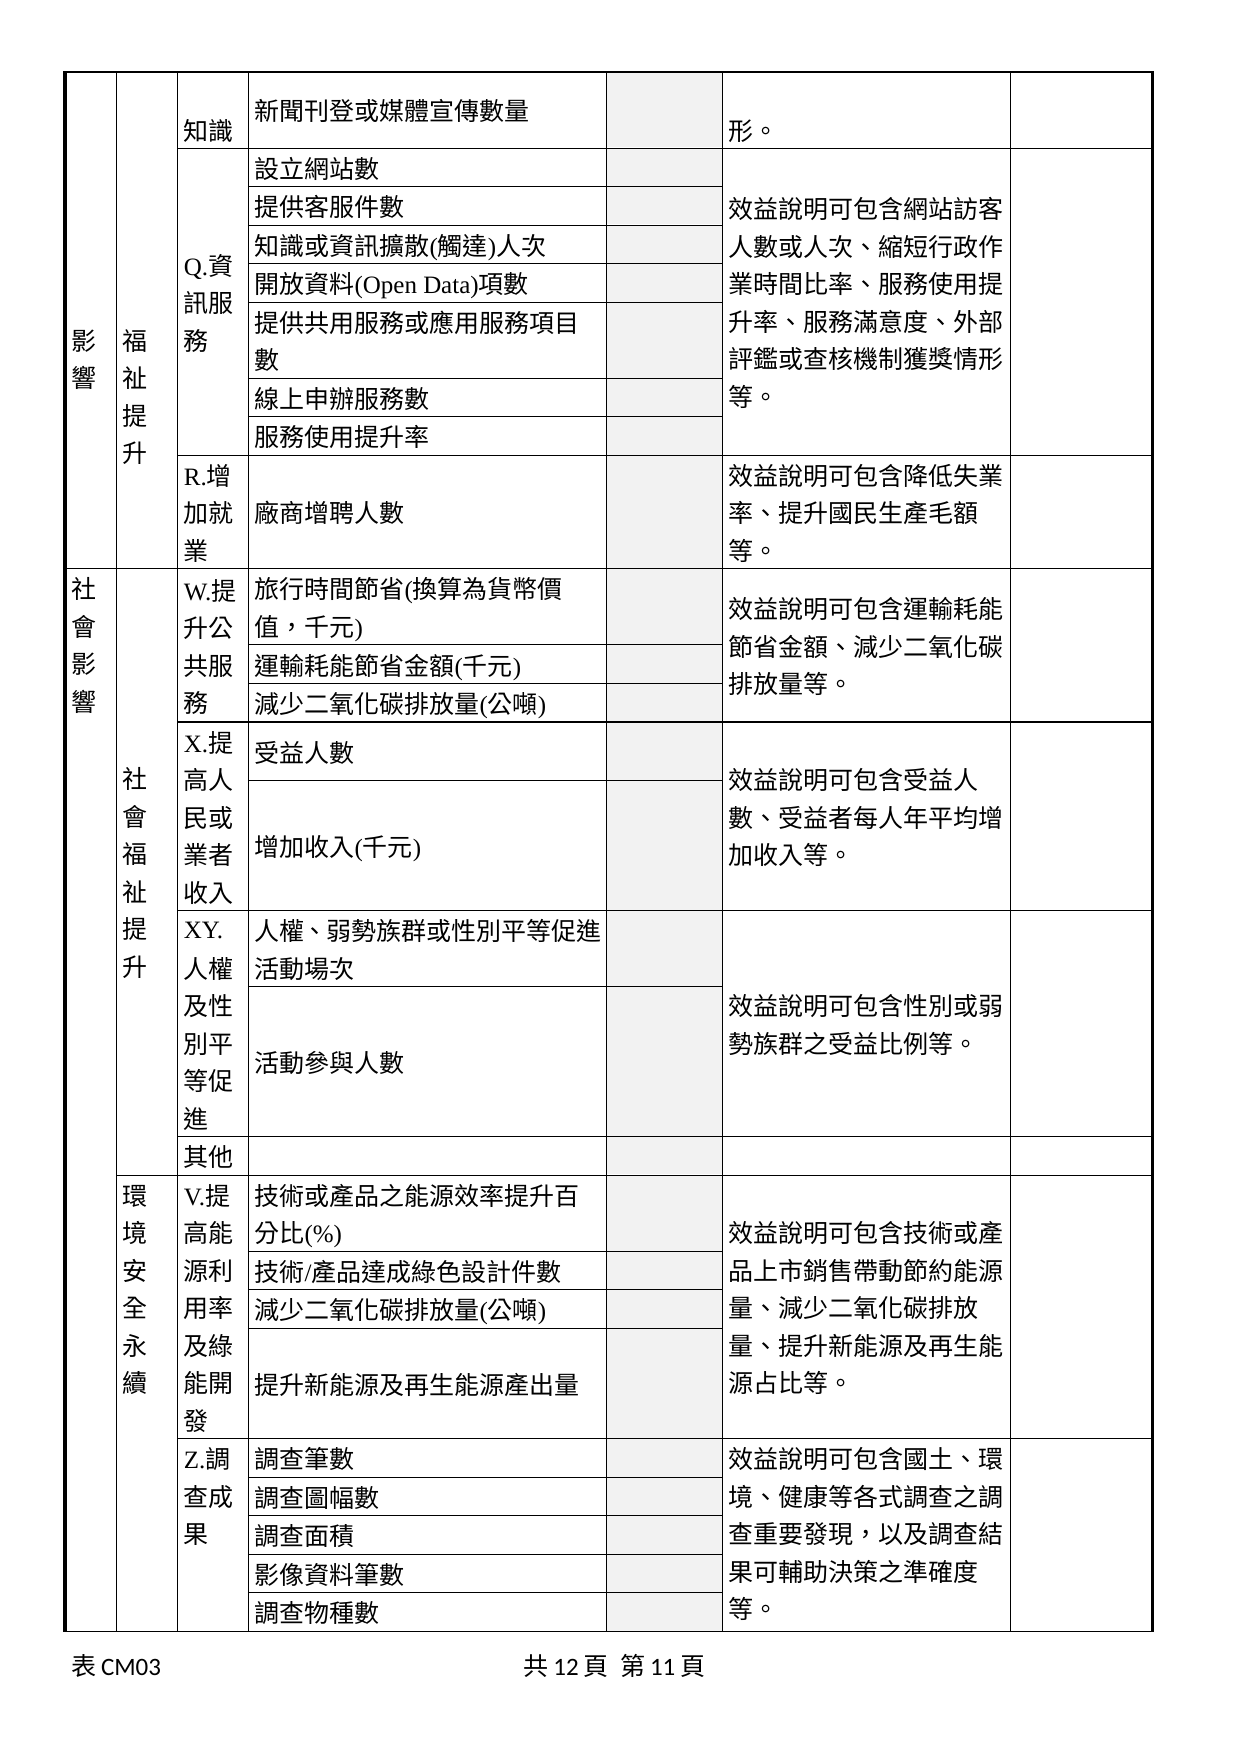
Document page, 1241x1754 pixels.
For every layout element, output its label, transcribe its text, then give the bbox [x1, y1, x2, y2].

table_cell 服務使用提升率 [249, 417, 606, 455]
table_cell [607, 569, 722, 644]
table_cell [249, 1137, 606, 1174]
table_cell [607, 911, 722, 986]
table_cell V.提高能源利用率及綠能開發 [178, 1176, 248, 1438]
table_cell [607, 187, 722, 224]
table_cell [1011, 1439, 1151, 1631]
table_cell [607, 645, 722, 683]
table_cell 調查筆數 [249, 1439, 606, 1477]
table_cell R.增加就業 [178, 456, 248, 568]
table_cell [607, 1252, 722, 1289]
table_cell [607, 379, 722, 416]
table_cell XY.人權及性別平等促進 [178, 911, 248, 1136]
table_cell 提供共用服務或應用服務項目數 [249, 303, 606, 378]
table_cell [1011, 73, 1151, 147]
table_cell 調查物種數 [249, 1593, 606, 1631]
table_cell 增加收入(千元) [249, 781, 606, 910]
table_cell 效益說明可包含受益人數、受益者每人年平均增加收入等。 [723, 723, 1010, 910]
table_cell [1011, 456, 1151, 568]
table_cell [607, 226, 722, 263]
table_cell 影像資料筆數 [249, 1555, 606, 1592]
table_cell 技術/產品達成綠色設計件數 [249, 1252, 606, 1289]
table_cell [1011, 149, 1151, 455]
table_cell [1011, 1176, 1151, 1438]
table_cell 形。 [723, 73, 1010, 147]
table_cell [607, 723, 722, 780]
table_cell [607, 264, 722, 302]
table_cell 減少二氧化碳排放量(公噸) [249, 1290, 606, 1328]
table_cell [607, 684, 722, 721]
table_cell 環 境 安 全 永 續 [117, 1176, 177, 1631]
table_cell 效益說明可包含性別或弱勢族群之受益比例等。 [723, 911, 1010, 1136]
table_cell [607, 1176, 722, 1251]
table_cell 福 祉 提 升 [117, 73, 177, 568]
table_cell [607, 303, 722, 378]
table_cell [1011, 723, 1151, 910]
table_cell 人權、弱勢族群或性別平等促進活動場次 [249, 911, 606, 986]
table_cell [607, 73, 722, 147]
table_cell 調查圖幅數 [249, 1478, 606, 1515]
table_cell [607, 781, 722, 910]
table_cell 開放資料(Open Data)項數 [249, 264, 606, 302]
table_cell 減少二氧化碳排放量(公噸) [249, 684, 606, 721]
table_cell [607, 1439, 722, 1477]
table_cell 旅行時間節省(換算為貨幣價值，千元) [249, 569, 606, 644]
table_cell [1011, 569, 1151, 721]
table_cell [607, 1516, 722, 1554]
table_cell 活動參與人數 [249, 987, 606, 1136]
table_cell 提升新能源及再生能源產出量 [249, 1329, 606, 1438]
table_cell Q.資訊服務 [178, 149, 248, 455]
table_cell [607, 417, 722, 455]
table_cell W.提升公共服務 [178, 569, 248, 721]
table_cell AB.科技知識普及 [178, 73, 248, 147]
table_cell 效益說明可包含降低失業率、提升國民生產毛額等。 [723, 456, 1010, 568]
table_cell 知識或資訊擴散(觸達)人次 [249, 226, 606, 263]
table_cell 提供客服件數 [249, 187, 606, 224]
table_cell 影 響 [67, 73, 116, 568]
table_cell 效益說明可包含技術或產品上市銷售帶動節約能源量、減少二氧化碳排放量、提升新能源及再生能源占比等。 [723, 1176, 1010, 1438]
table_cell [607, 456, 722, 568]
table_cell 技術或產品之能源效率提升百分比(%) [249, 1176, 606, 1251]
table_cell 效益說明可包含國土、環境、健康等各式調查之調查重要發現，以及調查結果可輔助決策之準確度等。 [723, 1439, 1010, 1631]
table_cell [723, 1137, 1010, 1174]
table_cell 社 會 福 祉 提 升 [117, 569, 177, 1174]
table_cell [1011, 911, 1151, 1136]
table_cell Z.調查成果 [178, 1439, 248, 1631]
table_cell 設立網站數 [249, 149, 606, 186]
table_cell 受益人數 [249, 723, 606, 780]
table_cell [607, 1555, 722, 1592]
table_cell X.提高人民或業者收入 [178, 723, 248, 910]
table_cell [607, 1329, 722, 1438]
table_cell 新聞刊登或媒體宣傳數量 [249, 73, 606, 147]
table_cell 效益說明可包含網站訪客人數或人次、縮短行政作業時間比率、服務使用提升率、服務滿意度、外部評鑑或查核機制獲獎情形等。 [723, 149, 1010, 455]
table_cell [1011, 1137, 1151, 1174]
table_cell [607, 987, 722, 1136]
table_cell 運輸耗能節省金額(千元) [249, 645, 606, 683]
table_cell [607, 149, 722, 186]
table_cell [607, 1290, 722, 1328]
table_cell 效益說明可包含運輸耗能節省金額、減少二氧化碳排放量等。 [723, 569, 1010, 721]
table_cell 線上申辦服務數 [249, 379, 606, 416]
table_cell 調查面積 [249, 1516, 606, 1554]
table_cell 廠商增聘人數 [249, 456, 606, 568]
table_cell 社 會 影 響 [67, 569, 116, 1631]
table_cell 其他 [178, 1137, 248, 1174]
table_cell [607, 1137, 722, 1174]
table_cell [607, 1478, 722, 1515]
table_cell [607, 1593, 722, 1631]
